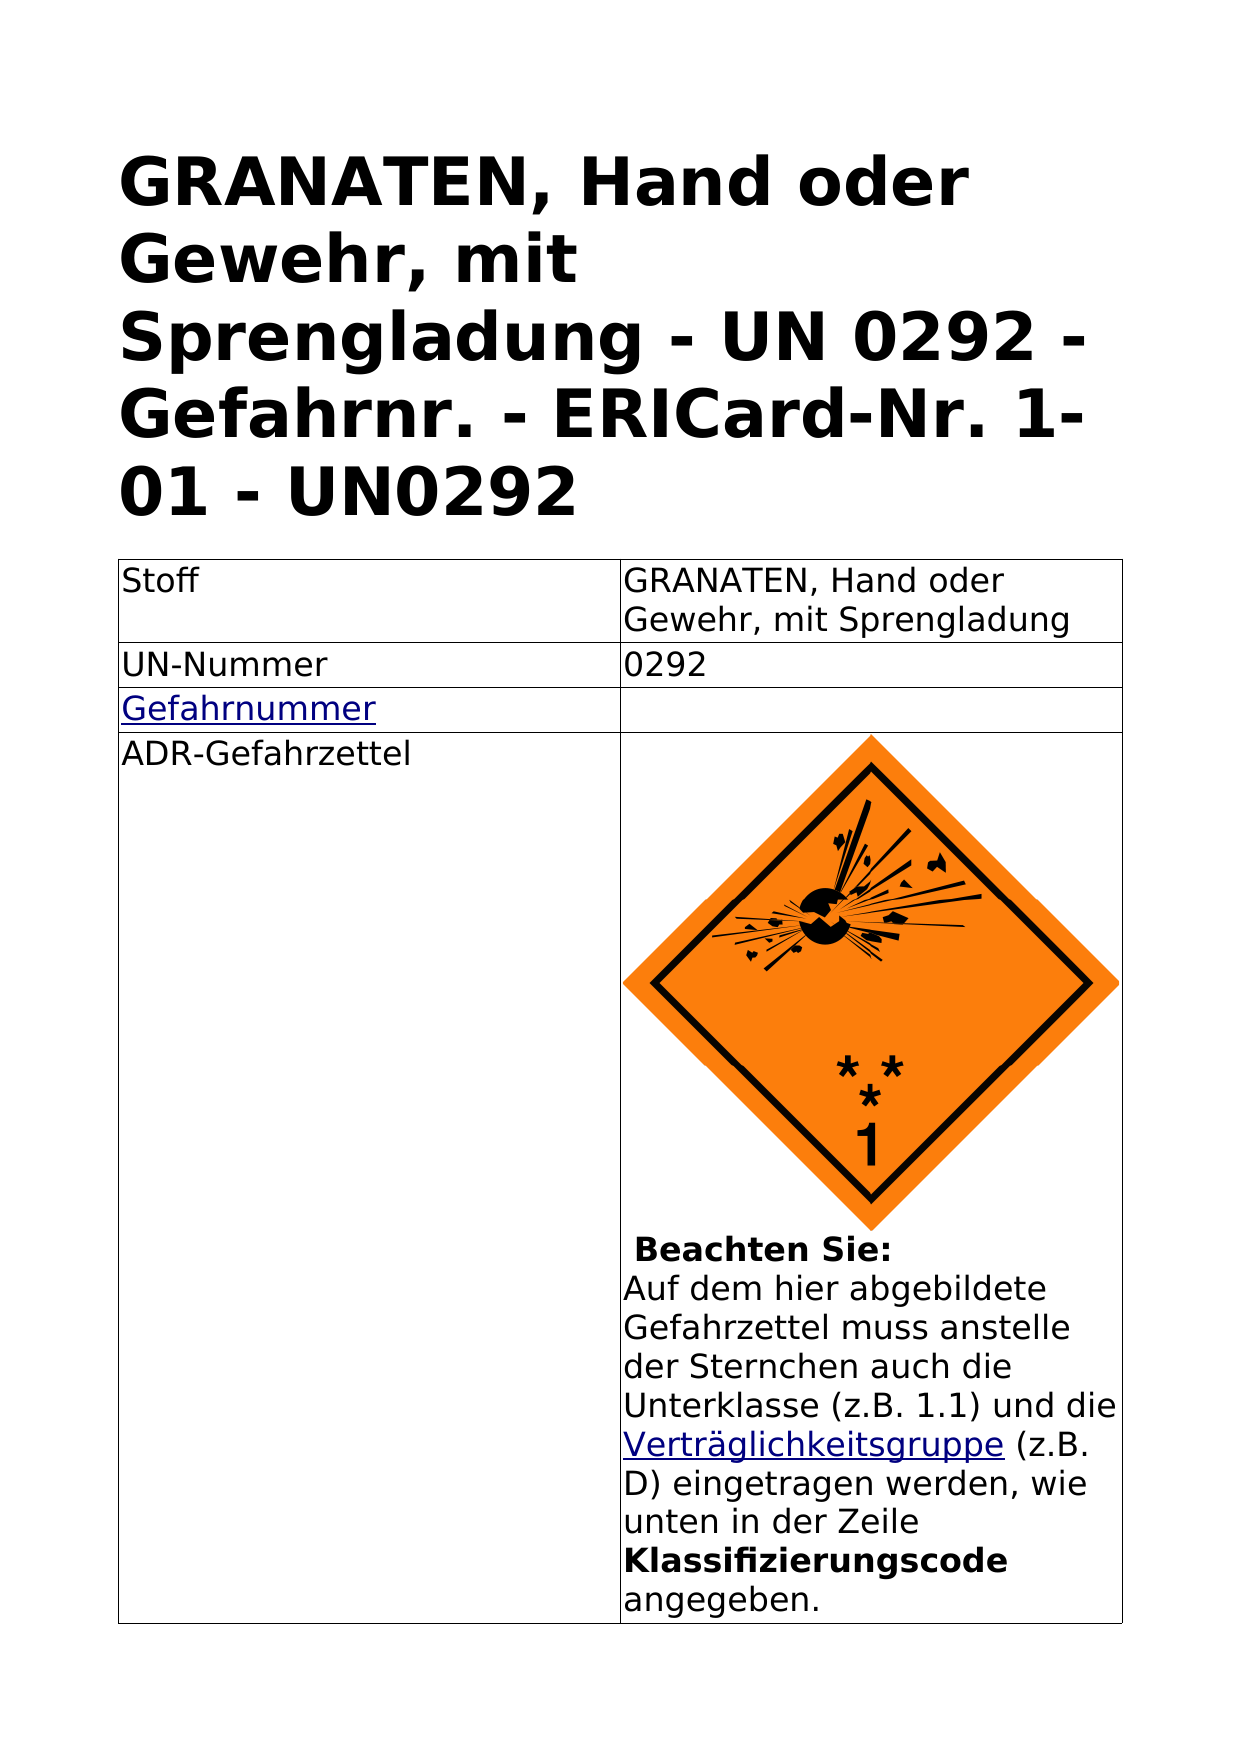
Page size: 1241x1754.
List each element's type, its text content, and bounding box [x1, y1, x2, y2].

table_header GRANATEN, Hand oder Gewehr, mit Sprengladung [621, 560, 1122, 642]
table_cell 0292 [621, 643, 1122, 687]
table_cell Gefahrnummer [119, 688, 620, 732]
table_cell UN-Nummer [119, 643, 620, 687]
picture [622, 734, 1120, 1231]
table_cell ADR-Gefahrzettel [119, 733, 620, 1622]
table_header Stoff [119, 560, 620, 642]
subtitle GRANATEN, Hand oder Gewehr, mit Sprengladung - UN 0292 - Gefahrnr. - ERICard-Nr. 1-01 - UN0292 [118, 143, 1122, 531]
table_cell [621, 688, 1122, 732]
table_cell Beachten Sie: Auf dem hier abgebildete Gefahrzettel muss anstelle der Sternchen auch die Unterklasse (z.B. 1.1) und die Verträglichkeitsgruppe (z.B. D) eingetragen werden, wie unten in der Zeile Klassifizierungscode angegeben. [621, 733, 1122, 1622]
